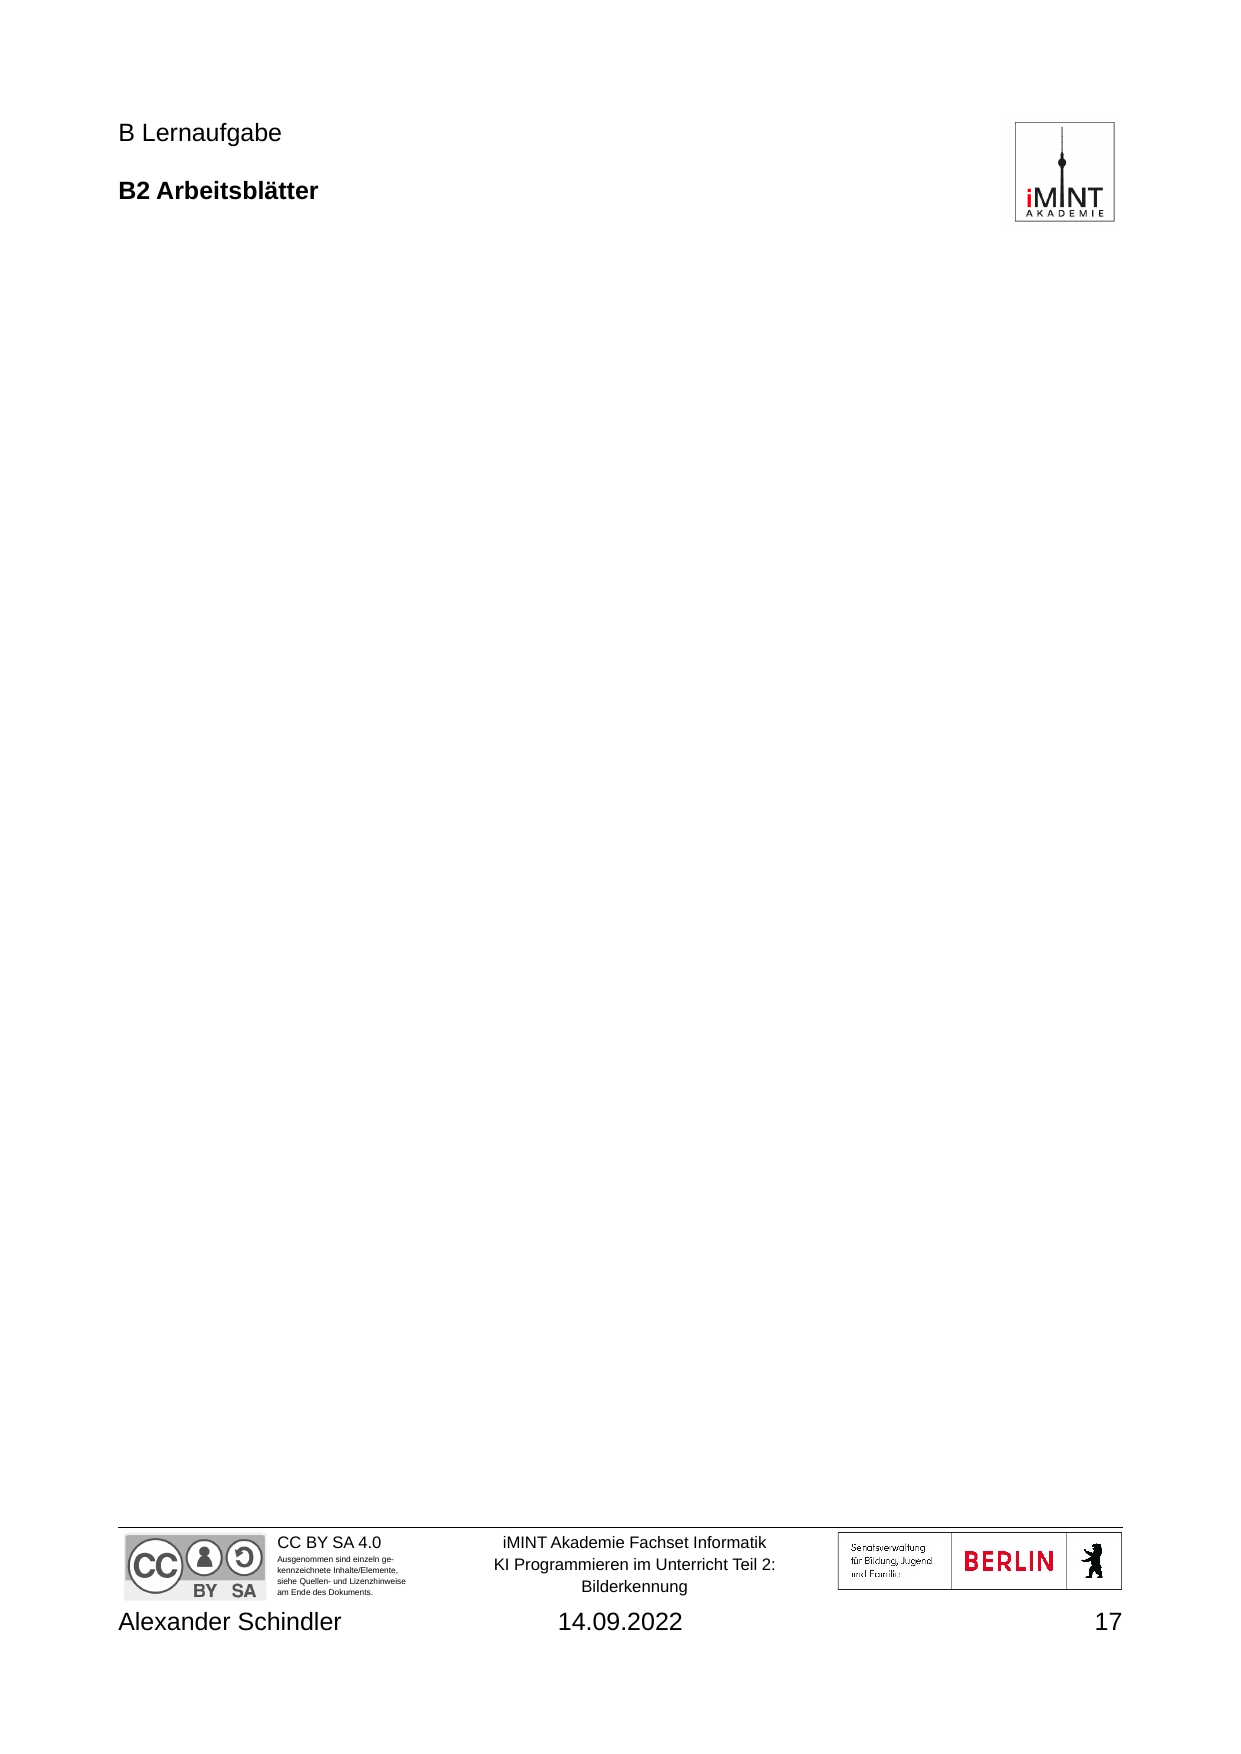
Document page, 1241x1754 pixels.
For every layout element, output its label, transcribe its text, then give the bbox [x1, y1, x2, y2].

picture [123, 1532, 267, 1602]
subtitle B2 Arbeitsblätter [118, 176, 1005, 205]
picture [1005, 112, 1119, 226]
picture [837, 1532, 1122, 1590]
